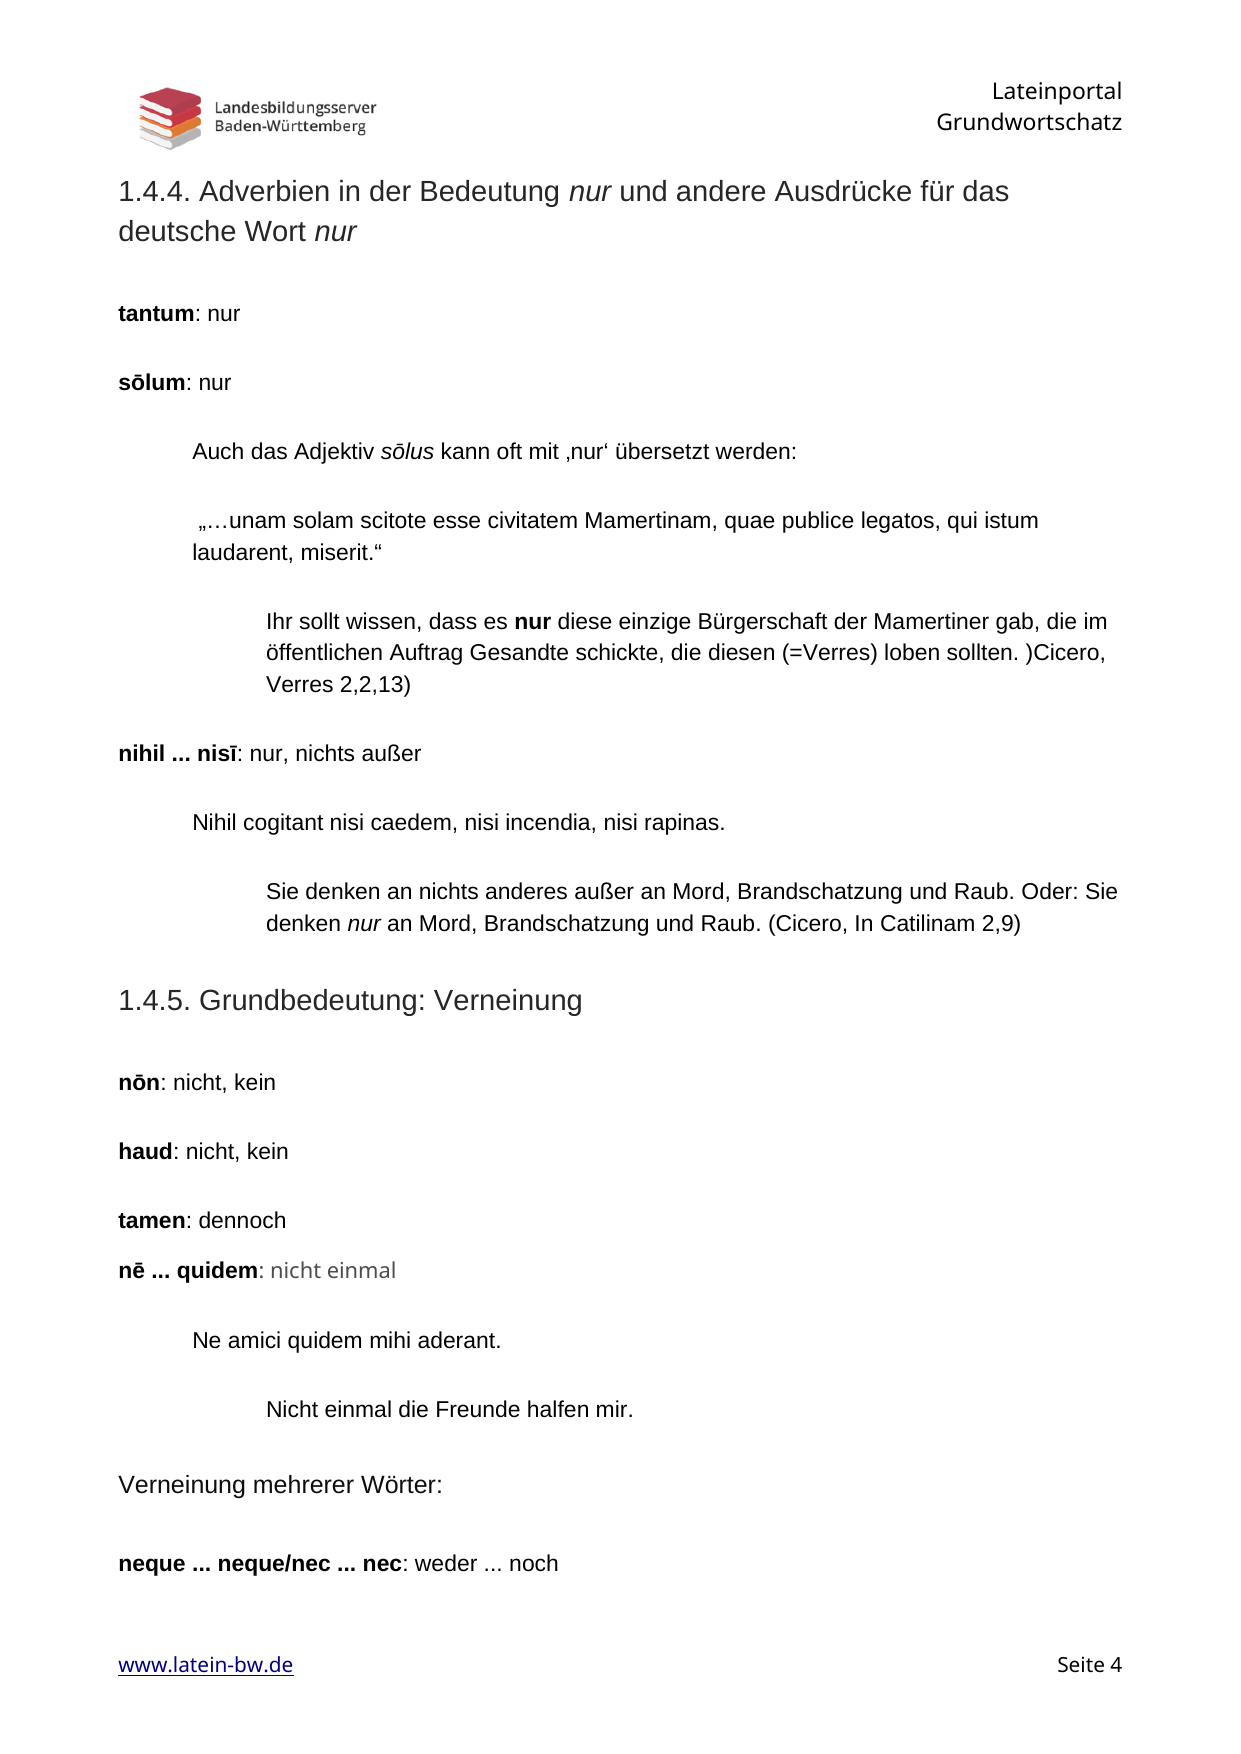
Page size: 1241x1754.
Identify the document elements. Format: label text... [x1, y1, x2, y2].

text tamen: dennoch [118, 1207, 1122, 1233]
text neque ... neque/nec ... nec: weder ... noch [118, 1550, 1122, 1576]
text Auch das Adjektiv sōlus kann oft mit ‚nur‘ übersetzt werden: [192, 438, 1122, 464]
text Ne amici quidem mihi aderant. [192, 1327, 1122, 1354]
text Sie denken an nichts anderes außer an Mord, Brandschatzung und Raub. Oder: Sie denken nur an Mord, Brandschatzung und Raub. (Cicero, In Catilinam 2,9) [266, 878, 1122, 936]
text tantum: nur [118, 300, 1122, 326]
text „…unam solam scitote esse civitatem Mamertinam, quae publice legatos, qui istum laudarent, miserit.“ [192, 507, 1122, 565]
text nihil ... nisī: nur, nichts außer [118, 740, 1122, 766]
subtitle 1.4.5. Grundbedeutung: Verneinung [118, 983, 1122, 1016]
subtitle Verneinung mehrerer Wörter: [118, 1469, 1122, 1498]
text Ihr sollt wissen, dass es nur diese einzige Bürgerschaft der Mamertiner gab, die im öffentlichen Auftrag Gesandte schickte, die diesen (=Verres) loben sollten. )Cicero, Verres 2,2,13) [266, 608, 1122, 697]
text Nihil cogitant nisi caedem, nisi incendia, nisi rapinas. [192, 809, 1122, 835]
text nōn: nicht, kein [118, 1069, 1122, 1095]
text haud: nicht, kein [118, 1138, 1122, 1164]
subtitle 1.4.4. Adverbien in der Bedeutung nur und andere Ausdrücke für das deutsche Wort nur [118, 173, 1122, 247]
text sōlum: nur [118, 369, 1122, 395]
text nē ... quidem: nicht einmal [118, 1255, 1122, 1285]
text Nicht einmal die Freunde halfen mir. [266, 1396, 1122, 1423]
